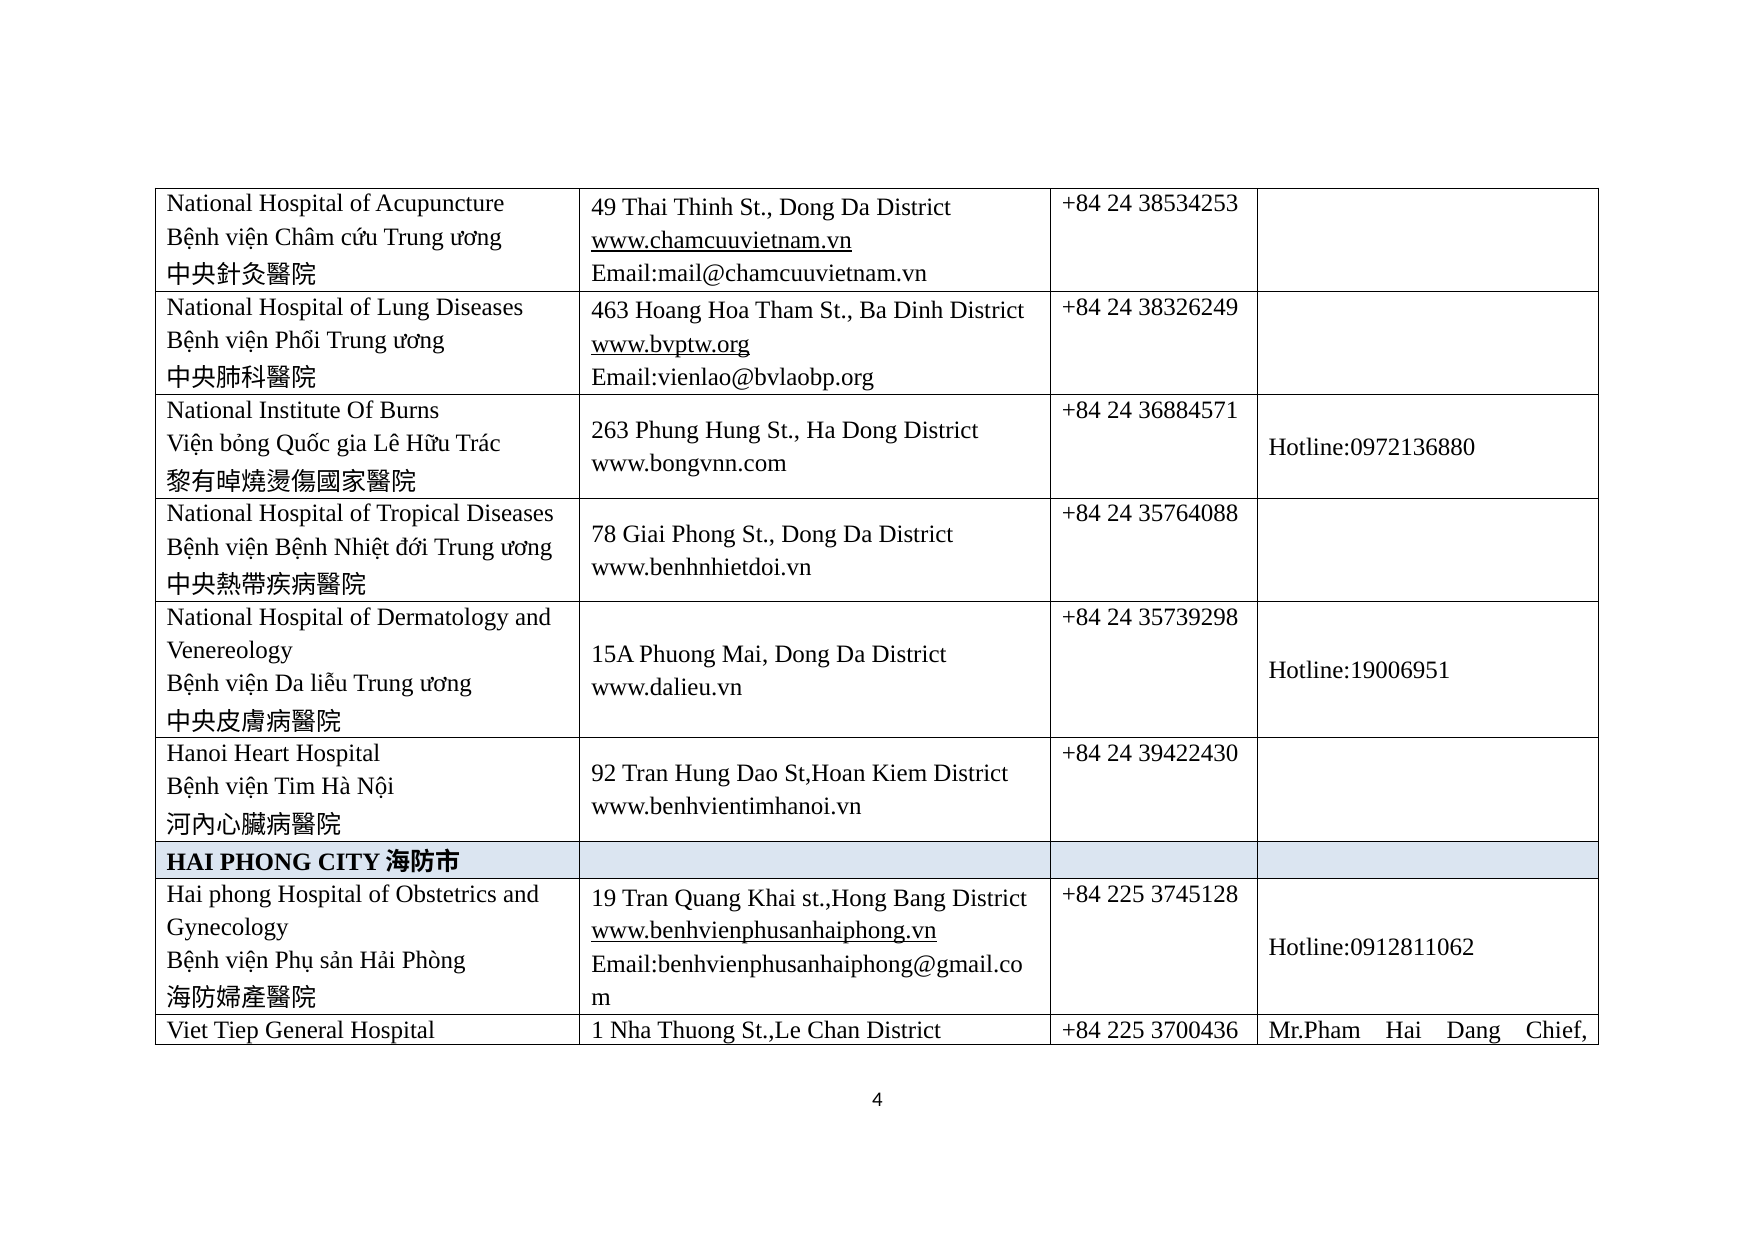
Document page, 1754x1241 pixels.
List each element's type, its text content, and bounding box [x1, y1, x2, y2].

table_cell 463 Hoang Hoa Tham St., Ba Dinh District www.bvptw.org Email:vienlao@bvlaobp.org [580, 292, 1050, 394]
table_cell 15A Phuong Mai, Dong Da District www.dalieu.vn [580, 602, 1050, 737]
table_cell National Hospital of Dermatology and Venereology Bệnh viện Da liễu Trung ương 中央皮膚病醫院 [156, 602, 579, 737]
table_cell [1258, 738, 1598, 841]
table_cell National Hospital of Lung Diseases Bệnh viện Phổi Trung ương 中央肺科醫院 [156, 292, 579, 394]
table_cell 263 Phung Hung St., Ha Dong District www.bongvnn.com [580, 395, 1050, 497]
table_cell 49 Thai Thinh St., Dong Da District www.chamcuuvietnam.vn Email:mail@chamcuuvietnam.vn [580, 189, 1050, 291]
table_cell +84 225 3745128 [1051, 879, 1257, 1014]
table_cell [1258, 189, 1598, 291]
table_cell HAI PHONG CITY 海防市 [156, 842, 579, 878]
table_cell 19 Tran Quang Khai st.,Hong Bang District www.benhvienphusanhaiphong.vn Email:benhvienphusanhaiphong@gmail.com [580, 879, 1050, 1014]
table_cell National Hospital of Acupuncture Bệnh viện Châm cứu Trung ương 中央針灸醫院 [156, 189, 579, 291]
table_cell +84 24 35764088 [1051, 499, 1257, 601]
table_cell Hotline:19006951 [1258, 602, 1598, 737]
table_cell Mr.Pham Hai Dang Chief, [1258, 1015, 1598, 1044]
table_cell [1258, 292, 1598, 394]
table_cell 1 Nha Thuong St.,Le Chan District [580, 1015, 1050, 1044]
table_cell Viet Tiep General Hospital [156, 1015, 579, 1044]
table_cell Hotline:0912811062 [1258, 879, 1598, 1014]
table_cell Hotline:0972136880 [1258, 395, 1598, 497]
table_cell +84 24 38326249 [1051, 292, 1257, 394]
table_cell 92 Tran Hung Dao St,Hoan Kiem District www.benhvientimhanoi.vn [580, 738, 1050, 841]
table_cell [580, 842, 1050, 878]
table_cell [1051, 842, 1257, 878]
table_cell +84 24 39422430 [1051, 738, 1257, 841]
table_cell Hanoi Heart Hospital Bệnh viện Tim Hà Nội 河內心臟病醫院 [156, 738, 579, 841]
table_cell +84 24 36884571 [1051, 395, 1257, 497]
table_cell [1258, 499, 1598, 601]
table_cell National Hospital of Tropical Diseases Bệnh viện Bệnh Nhiệt đới Trung ương 中央熱帶疾病醫院 [156, 499, 579, 601]
table_cell Hai phong Hospital of Obstetrics and Gynecology Bệnh viện Phụ sản Hải Phòng 海防婦產醫院 [156, 879, 579, 1014]
table_cell +84 24 38534253 [1051, 189, 1257, 291]
table_cell 78 Giai Phong St., Dong Da District www.benhnhietdoi.vn [580, 499, 1050, 601]
table_cell +84 225 3700436 [1051, 1015, 1257, 1044]
table_cell +84 24 35739298 [1051, 602, 1257, 737]
table_cell National Institute Of Burns Viện bỏng Quốc gia Lê Hữu Trác 黎有晫燒燙傷國家醫院 [156, 395, 579, 497]
table_cell [1258, 842, 1598, 878]
